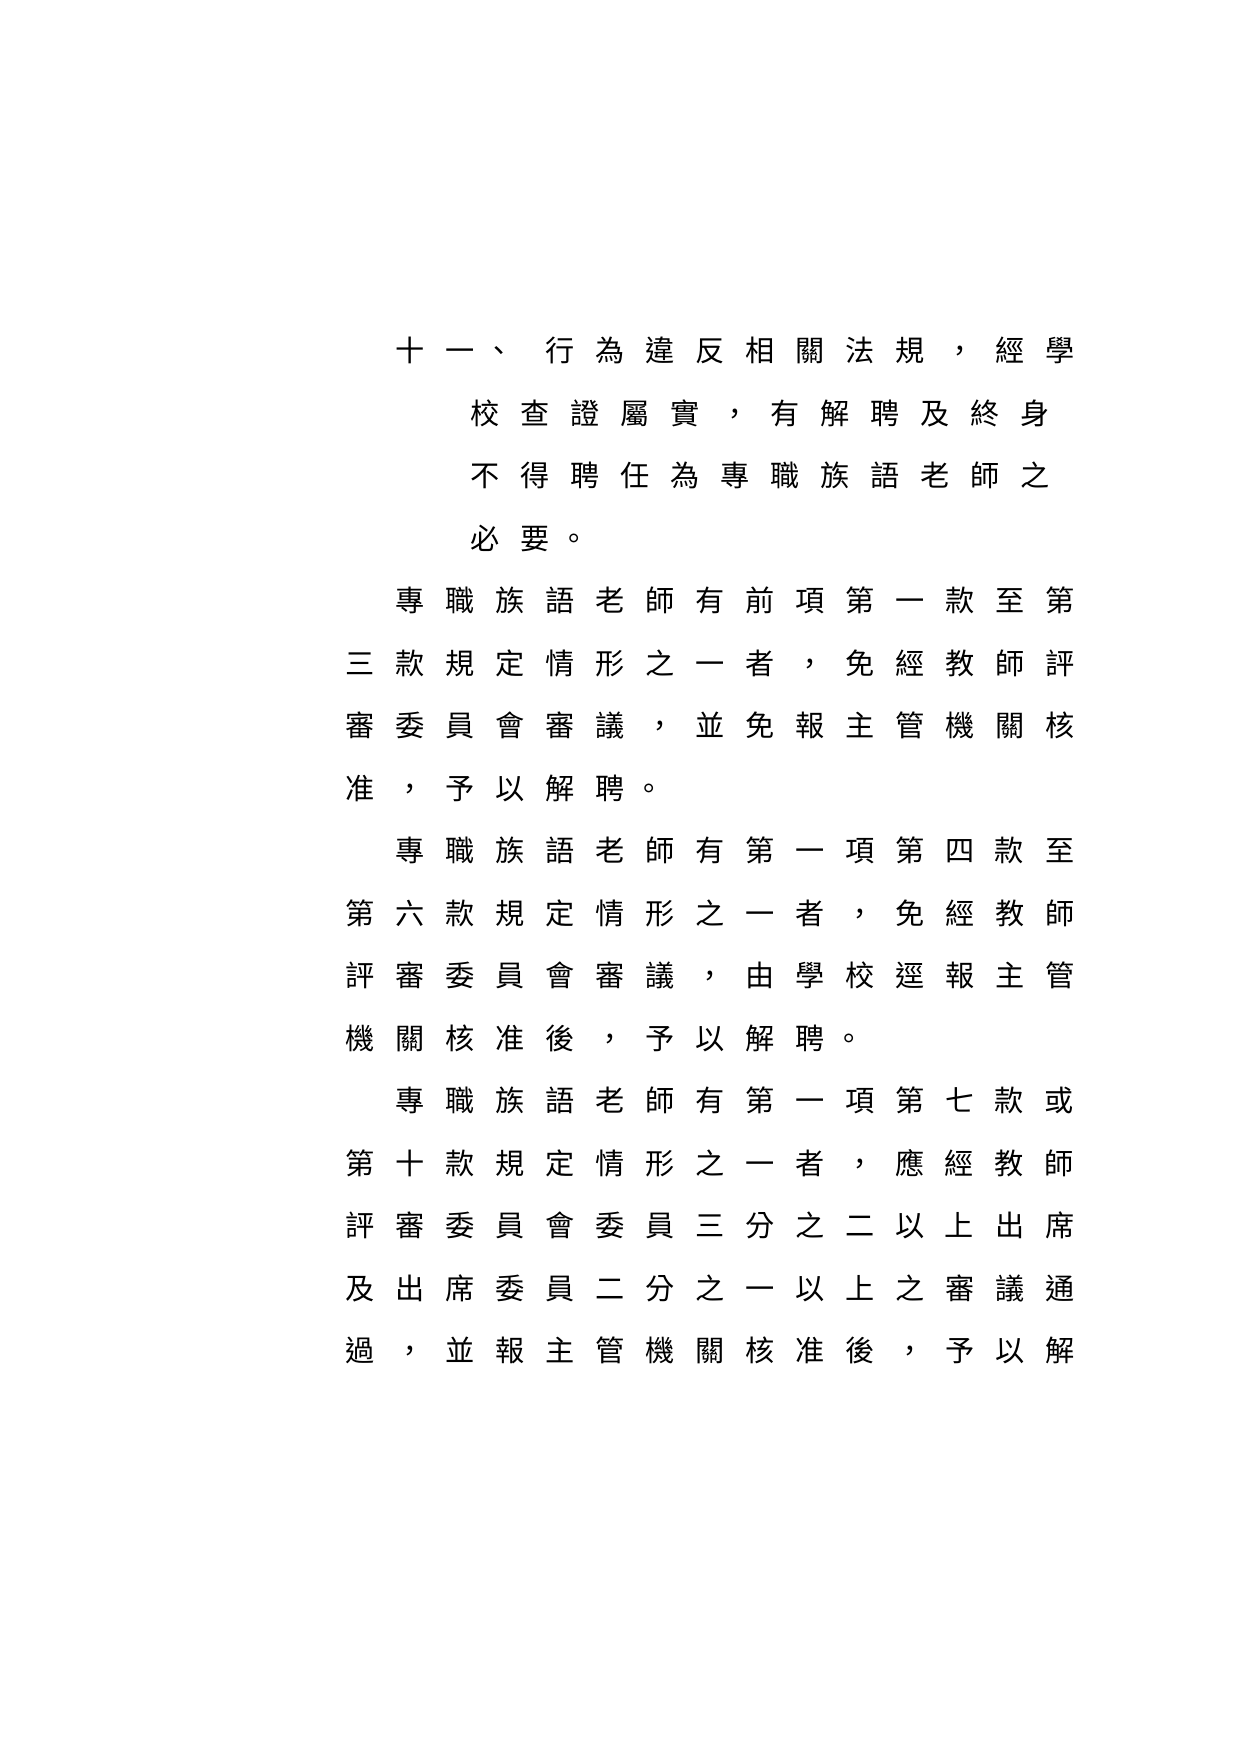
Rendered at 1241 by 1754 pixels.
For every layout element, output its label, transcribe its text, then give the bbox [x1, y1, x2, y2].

text 十一、行為違反相關法規，經學校查證屬實，有解聘及終身不得聘任為專職族語老師之必要。 [377, 307, 1085, 557]
text 專職族語老師有第一項第四款至第六款規定情形之一者，免經教師評審委員會審議，由學校逕報主管機關核准後，予以解聘。 [317, 807, 1085, 1057]
text 專職族語老師有第一項第七款或第十款規定情形之一者，應經教師評審委員會委員三分之二以上出席及出席委員二分之一以上之審議通過，並報主管機關核准後，予以解 [317, 1057, 1085, 1370]
text 專職族語老師有前項第一款至第三款規定情形之一者，免經教師評審委員會審議，並免報主管機關核准，予以解聘。 [317, 557, 1085, 807]
